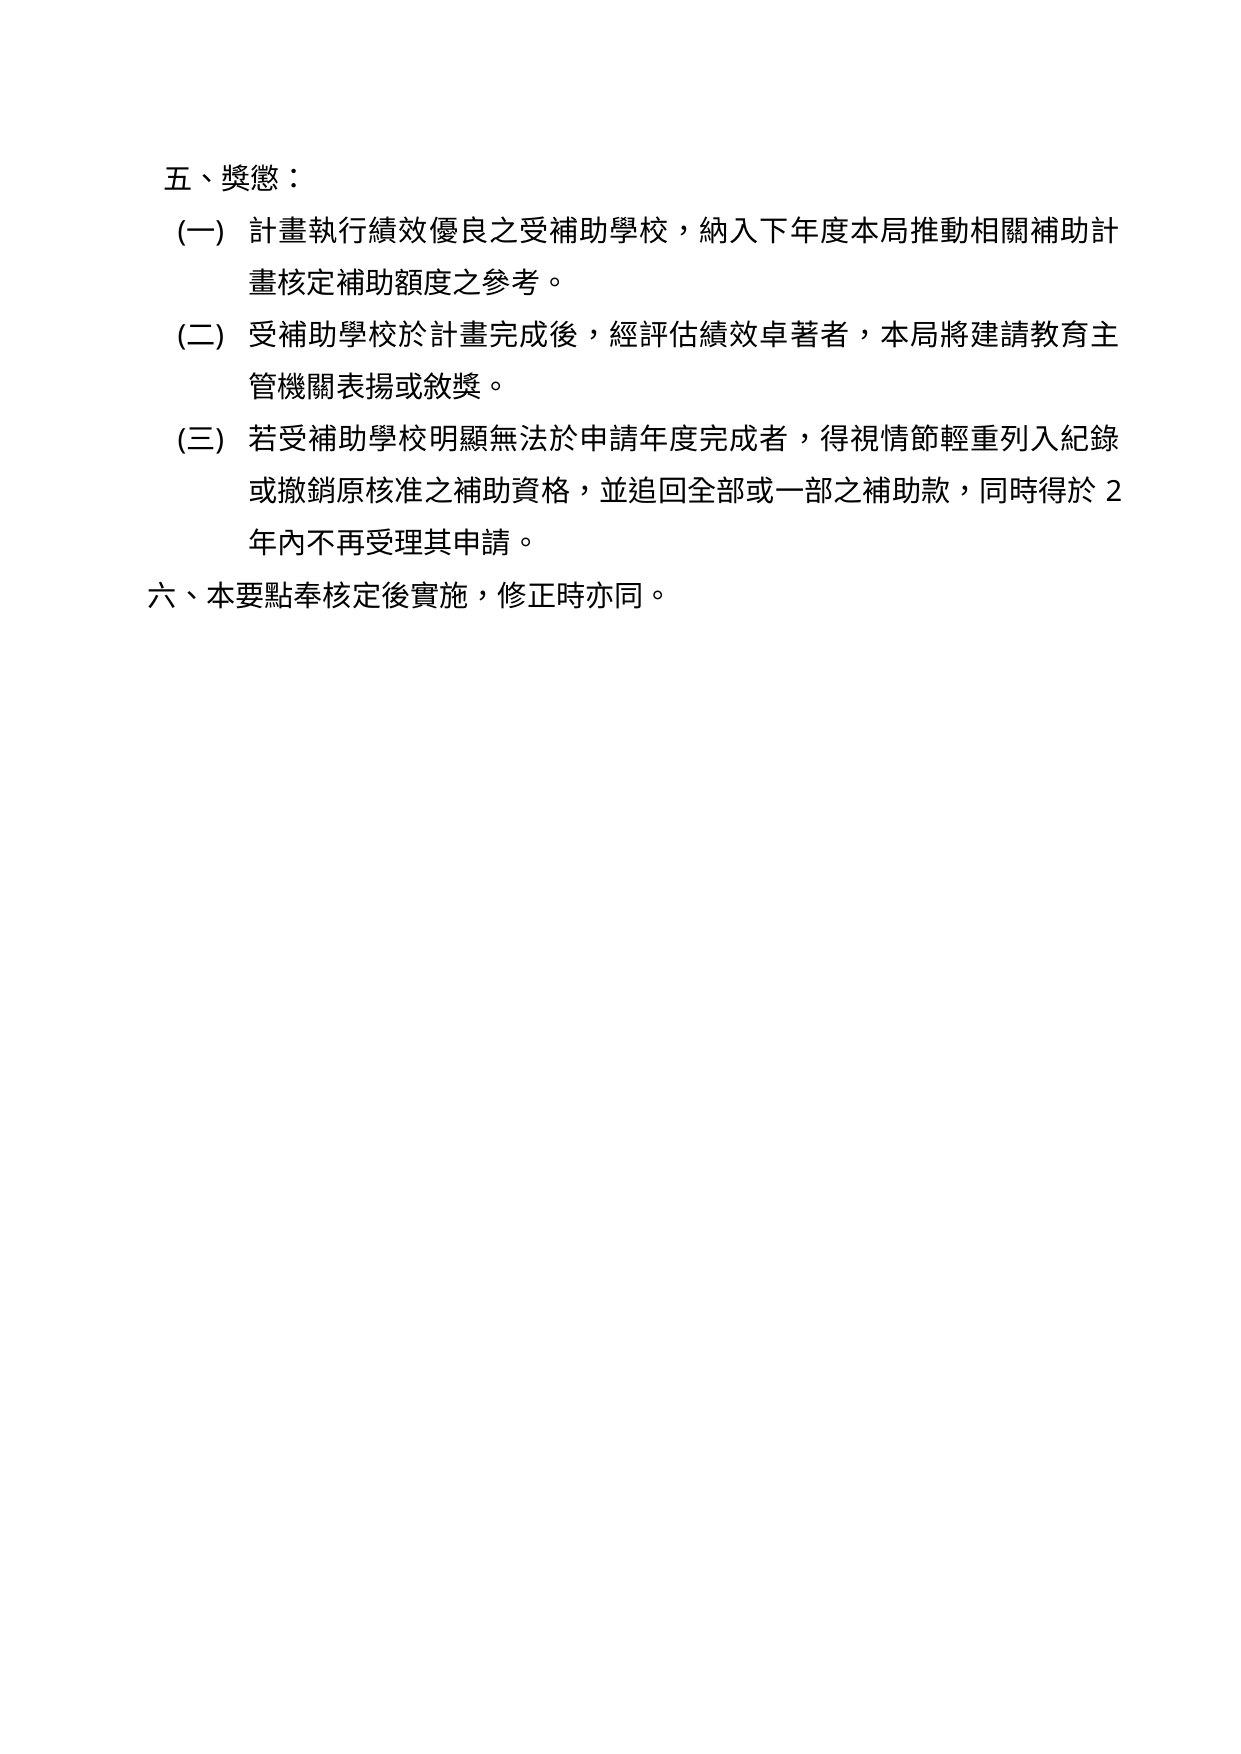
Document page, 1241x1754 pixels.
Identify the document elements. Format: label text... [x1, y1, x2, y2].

list 若受補助學校明顯無法於申請年度完成者，得視情節輕重列入紀錄或撤銷原核准之補助資格，並追回全部或一部之補助款，同時得於2年內不再受理其申請。 [177, 408, 1122, 564]
text 五、獎懲： [148, 148, 1122, 200]
text 六、本要點奉核定後實施，修正時亦同。 [148, 564, 1122, 616]
list 計畫執行績效優良之受補助學校，納入下年度本局推動相關補助計畫核定補助額度之參考。 [177, 200, 1122, 304]
list 受補助學校於計畫完成後，經評估績效卓著者，本局將建請教育主管機關表揚或敘獎。 [177, 304, 1122, 408]
